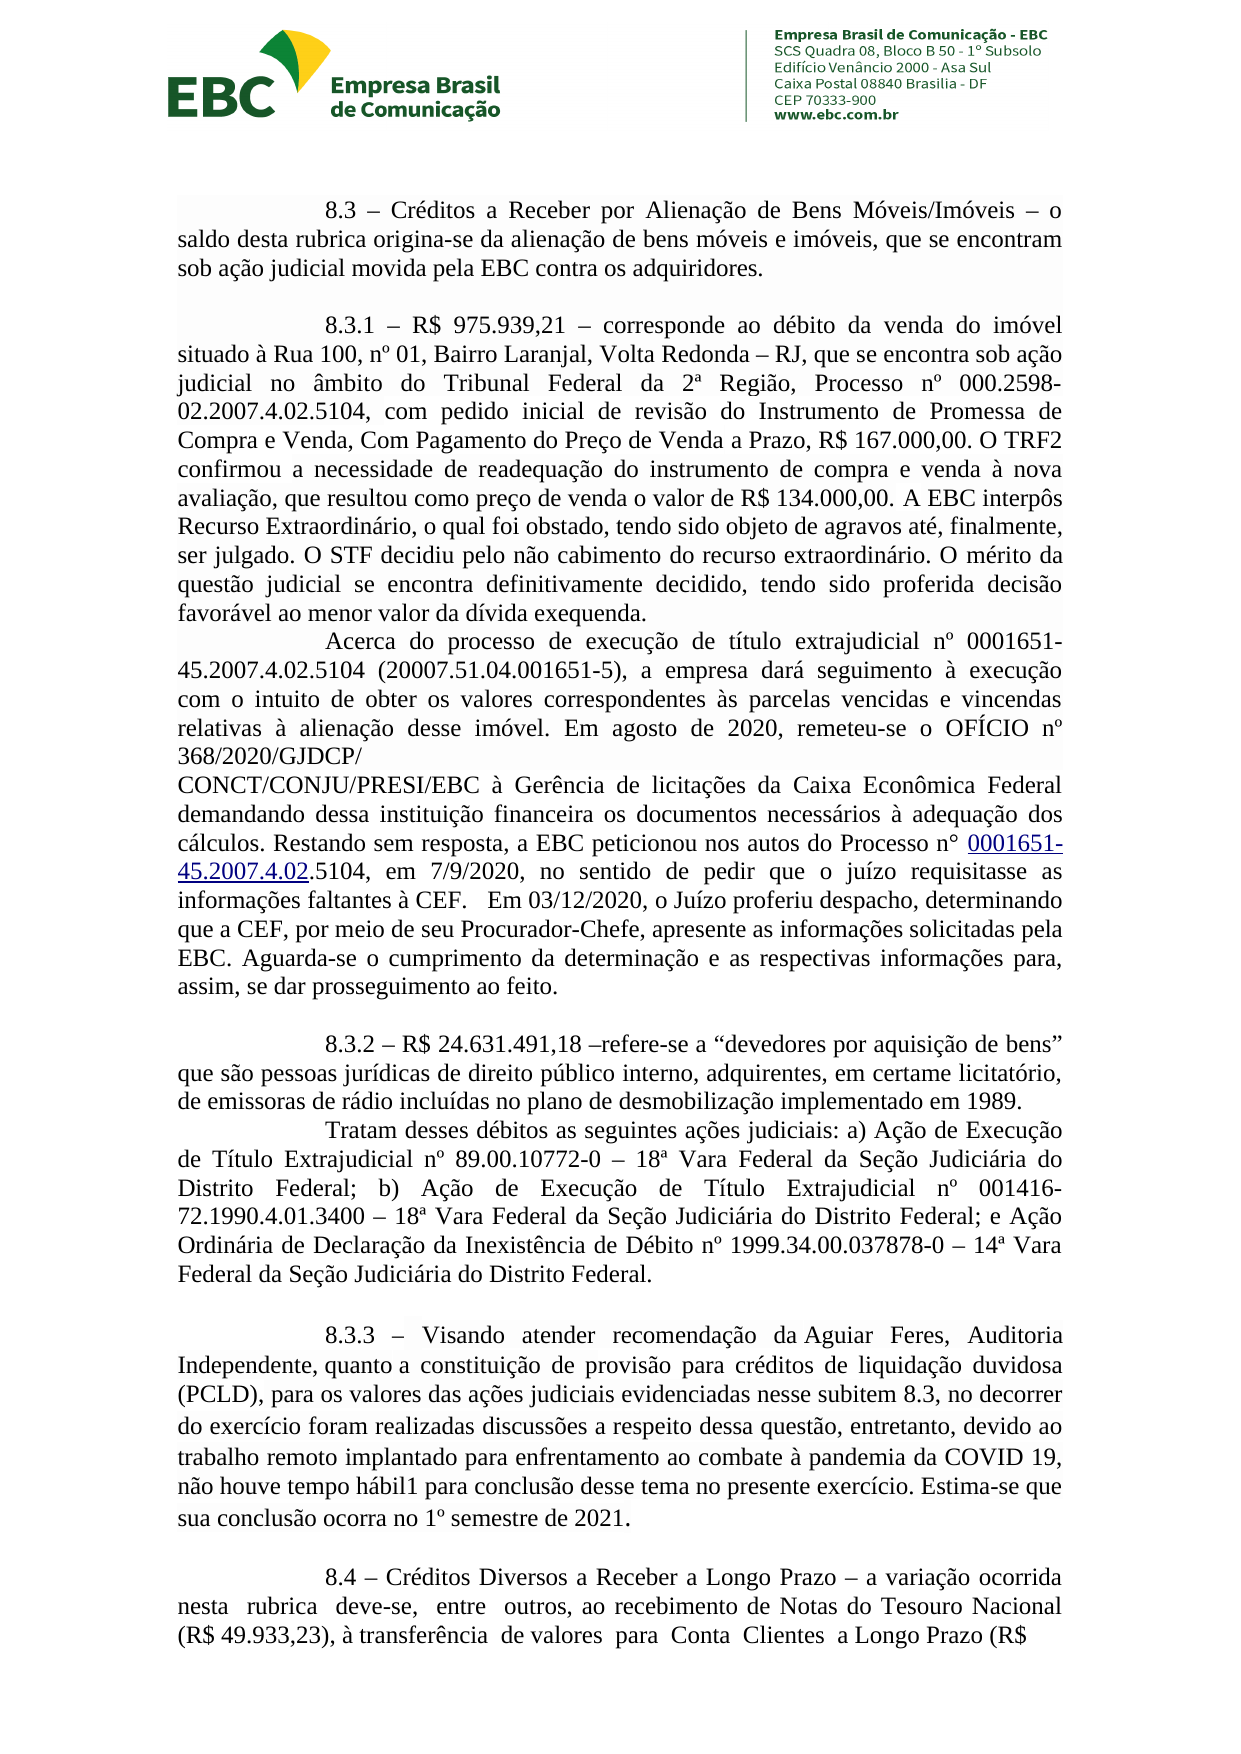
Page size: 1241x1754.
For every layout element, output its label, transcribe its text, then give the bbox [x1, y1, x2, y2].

text 8.3 – Créditos a Receber por Alienação de Bens Móveis/Imóveis – o saldo desta rubrica origina-se da alienação de bens móveis e imóveis, que se encontram sob ação judicial movida pela EBC contra os adquiridores. [177, 195, 1063, 281]
text Acerca do processo de execução de título extrajudicial nº 0001651-45.2007.4.02.5104 (20007.51.04.001651-5), a empresa dará seguimento à execução com o intuito de obter os valores correspondentes às parcelas vencidas e vincendas relativas à alienação desse imóvel. Em agosto de 2020, remeteu-se o OFÍCIO nº 368/2020/GJDCP/ [177, 626, 1063, 770]
text Tratam desses débitos as seguintes ações judiciais: a) Ação de Execução de Título Extrajudicial nº 89.00.10772-0 – 18ª Vara Federal da Seção Judiciária do Distrito Federal; b) Ação de Execução de Título Extrajudicial nº 001416-72.1990.4.01.3400 – 18ª Vara Federal da Seção Judiciária do Distrito Federal; e Ação Ordinária de Declaração da Inexistência de Débito nº 1999.34.00.037878-0 – 14ª Vara Federal da Seção Judiciária do Distrito Federal. [177, 1115, 1063, 1288]
text 8.3.1 – R$ 975.939,21 – corresponde ao débito da venda do imóvel situado à Rua 100, nº 01, Bairro Laranjal, Volta Redonda – RJ, que se encontra sob ação judicial no âmbito do Tribunal Federal da 2ª Região, Processo nº 000.2598-02.2007.4.02.5104, com pedido inicial de revisão do Instrumento de Promessa de Compra e Venda, Com Pagamento do Preço de Venda a Prazo, R$ 167.000,00. O TRF2 confirmou a necessidade de readequação do instrumento de compra e venda à nova avaliação, que resultou como preço de venda o valor de R$ 134.000,00. A EBC interpôs Recurso Extraordinário, o qual foi obstado, tendo sido objeto de agravos até, finalmente, ser julgado. O STF decidiu pelo não cabimento do recurso extraordinário. O mérito da questão judicial se encontra definitivamente decidido, tendo sido proferida decisão favorável ao menor valor da dívida exequenda. [177, 310, 1063, 626]
text CONCT/CONJU/PRESI/EBC à Gerência de licitações da Caixa Econômica Federal demandando dessa instituição financeira os documentos necessários à adequação dos cálculos. Restando sem resposta, a EBC peticionou nos autos do Processo n° 0001651-45.2007.4.02.5104, em 7/9/2020, no sentido de pedir que o juízo requisitasse as informações faltantes à CEF. Em 03/12/2020, o Juízo proferiu despacho, determinando que a CEF, por meio de seu Procurador-Chefe, apresente as informações solicitadas pela EBC. Aguarda-se o cumprimento da determinação e as respectivas informações para, assim, se dar prosseguimento ao feito. [177, 770, 1063, 1000]
text 8.3.3 – Visando atender recomendação da Aguiar Feres, Auditoria Independente, quanto a constituição de provisão para créditos de liquidação duvidosa (PCLD), para os valores das ações judiciais evidenciadas nesse subitem 8.3, no decorrer do exercício foram realizadas discussões a respeito dessa questão, entretanto, devido ao trabalho remoto implantado para enfrentamento ao combate à pandemia da COVID 19, não houve tempo hábil1 para conclusão desse tema no presente exercício. Estima-se que sua conclusão ocorra no 1º semestre de 2021. [177, 1316, 1063, 1533]
text 8.3.2 – R$ 24.631.491,18 –refere-se a “devedores por aquisição de bens” que são pessoas jurídicas de direito público interno, adquirentes, em certame licitatório, de emissoras de rádio incluídas no plano de desmobilização implementado em 1989. [177, 1029, 1063, 1115]
text 8.4 – Créditos Diversos a Receber a Longo Prazo – a variação ocorrida nesta rubrica deve-se, entre outros, ao recebimento de Notas do Tesouro Nacional (R$ 49.933,23), à transferência de valores para Conta Clientes a Longo Prazo (R$ [177, 1562, 1063, 1648]
